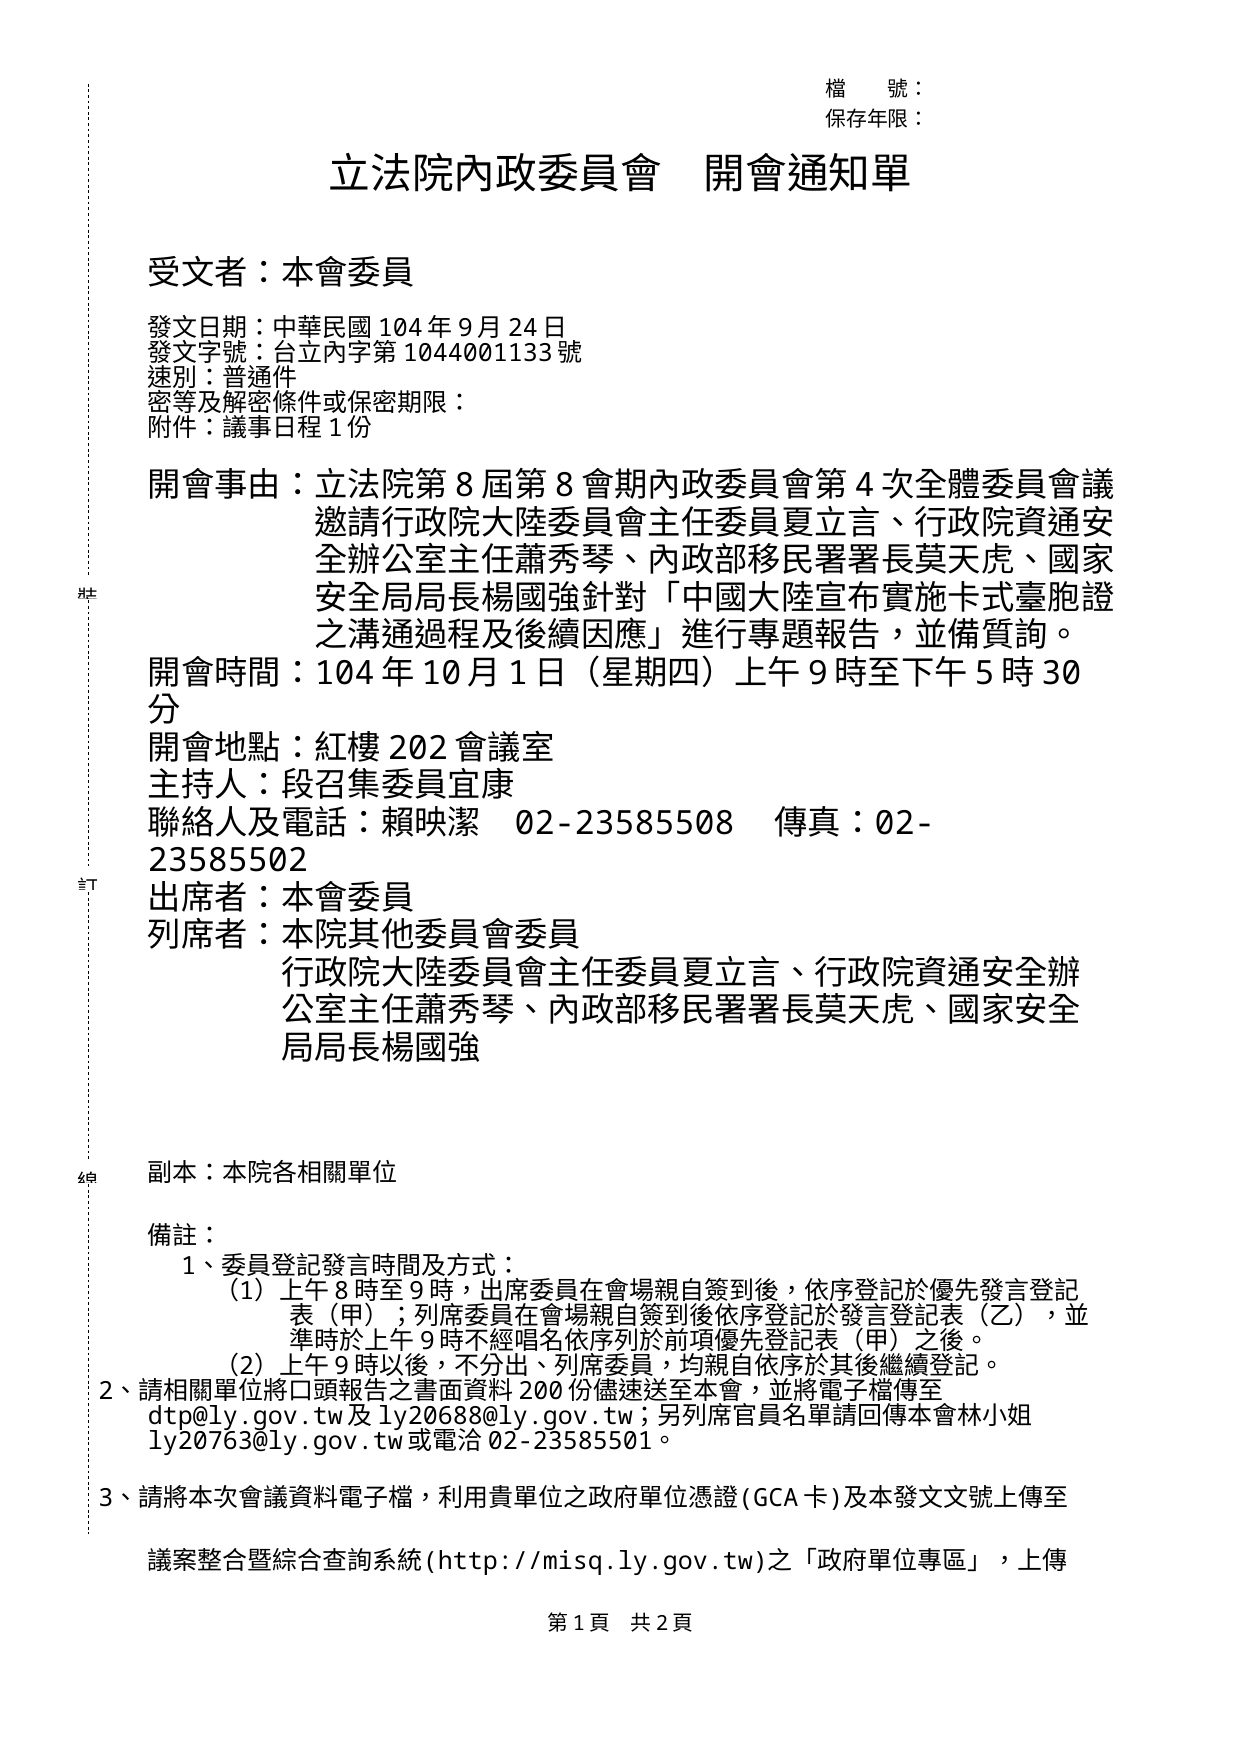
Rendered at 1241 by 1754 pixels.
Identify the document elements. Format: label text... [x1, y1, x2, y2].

title 立法院內政委員會 開會通知單 [148, 158, 1092, 233]
text 開會事由：立法院第8屆第8會期內政委員會第4次全體委員會議 邀請行政院大陸委員會主任委員夏立言、行政院資通安全辦公室主任蕭秀琴、內政部移民署署長莫天虎、國家安全局局長楊國強針對「中國大陸宣布實施卡式臺胞證之溝通過程及後續因應」進行專題報告，並備質詢。 [148, 467, 1122, 654]
text 保存年限： [825, 102, 1070, 132]
text 受文者：本會委員 [148, 254, 1092, 292]
title [810, 64, 1085, 151]
text 出席者：本會委員 [148, 879, 1092, 917]
text 主持人：段召集委員宜康 [148, 767, 1092, 804]
text 副本：本院各相關單位 [148, 1129, 1092, 1192]
text 附件：議事日程1份 [148, 417, 1092, 442]
text 開會地點：紅樓202會議室 [148, 729, 1092, 767]
text 密等及解密條件或保密期限： [148, 392, 1092, 417]
text 列席者：本院其他委員會委員 行政院大陸委員會主任委員夏立言、行政院資通安全辦公室主任蕭秀琴、內政部移民署署長莫天虎、國家安全局局長楊國強 [148, 917, 1092, 1067]
list 上午8時至9時，出席委員在會場親自簽到後，依序登記於優先發言登記表（甲）；列席委員在會場親自簽到後依序登記於發言登記表（乙），並準時於上午9時不經唱名依序列於前項優先登記表（甲）之後。 [214, 1279, 1092, 1354]
text 發文字號：台立內字第1044001133號 [148, 342, 1092, 367]
list 請相關單位將口頭報告之書面資料200份儘速送至本會，並將電子檔傳至dtp@ly.gov.tw及ly20688@ly.gov.tw；另列席官員名單請回傳本會林小姐ly20763@ly.gov.tw或電洽02-23585501。 [98, 1379, 1092, 1454]
text 檔 號： [825, 72, 1070, 102]
text 發文日期：中華民國104年9月24日 [148, 317, 1092, 342]
list 請將本次會議資料電子檔，利用貴單位之政府單位憑證(GCA卡)及本發文文號上傳至議案整合暨綜合查詢系統(http://misq.ly.gov.tw)之「政府單位專區」，上傳 [98, 1454, 1092, 1579]
text 開會時間：104年10月1日（星期四）上午9時至下午5時30分 [148, 654, 1107, 729]
list 委員登記發言時間及方式： [181, 1254, 1092, 1279]
text 速別：普通件 [148, 367, 1092, 392]
text 備註： [148, 1192, 1092, 1254]
list 上午9時以後，不分出、列席委員，均親自依序於其後繼續登記。 [214, 1354, 1092, 1379]
text 聯絡人及電話：賴映潔 02-23585508 傳真：02-23585502 [148, 804, 1092, 879]
